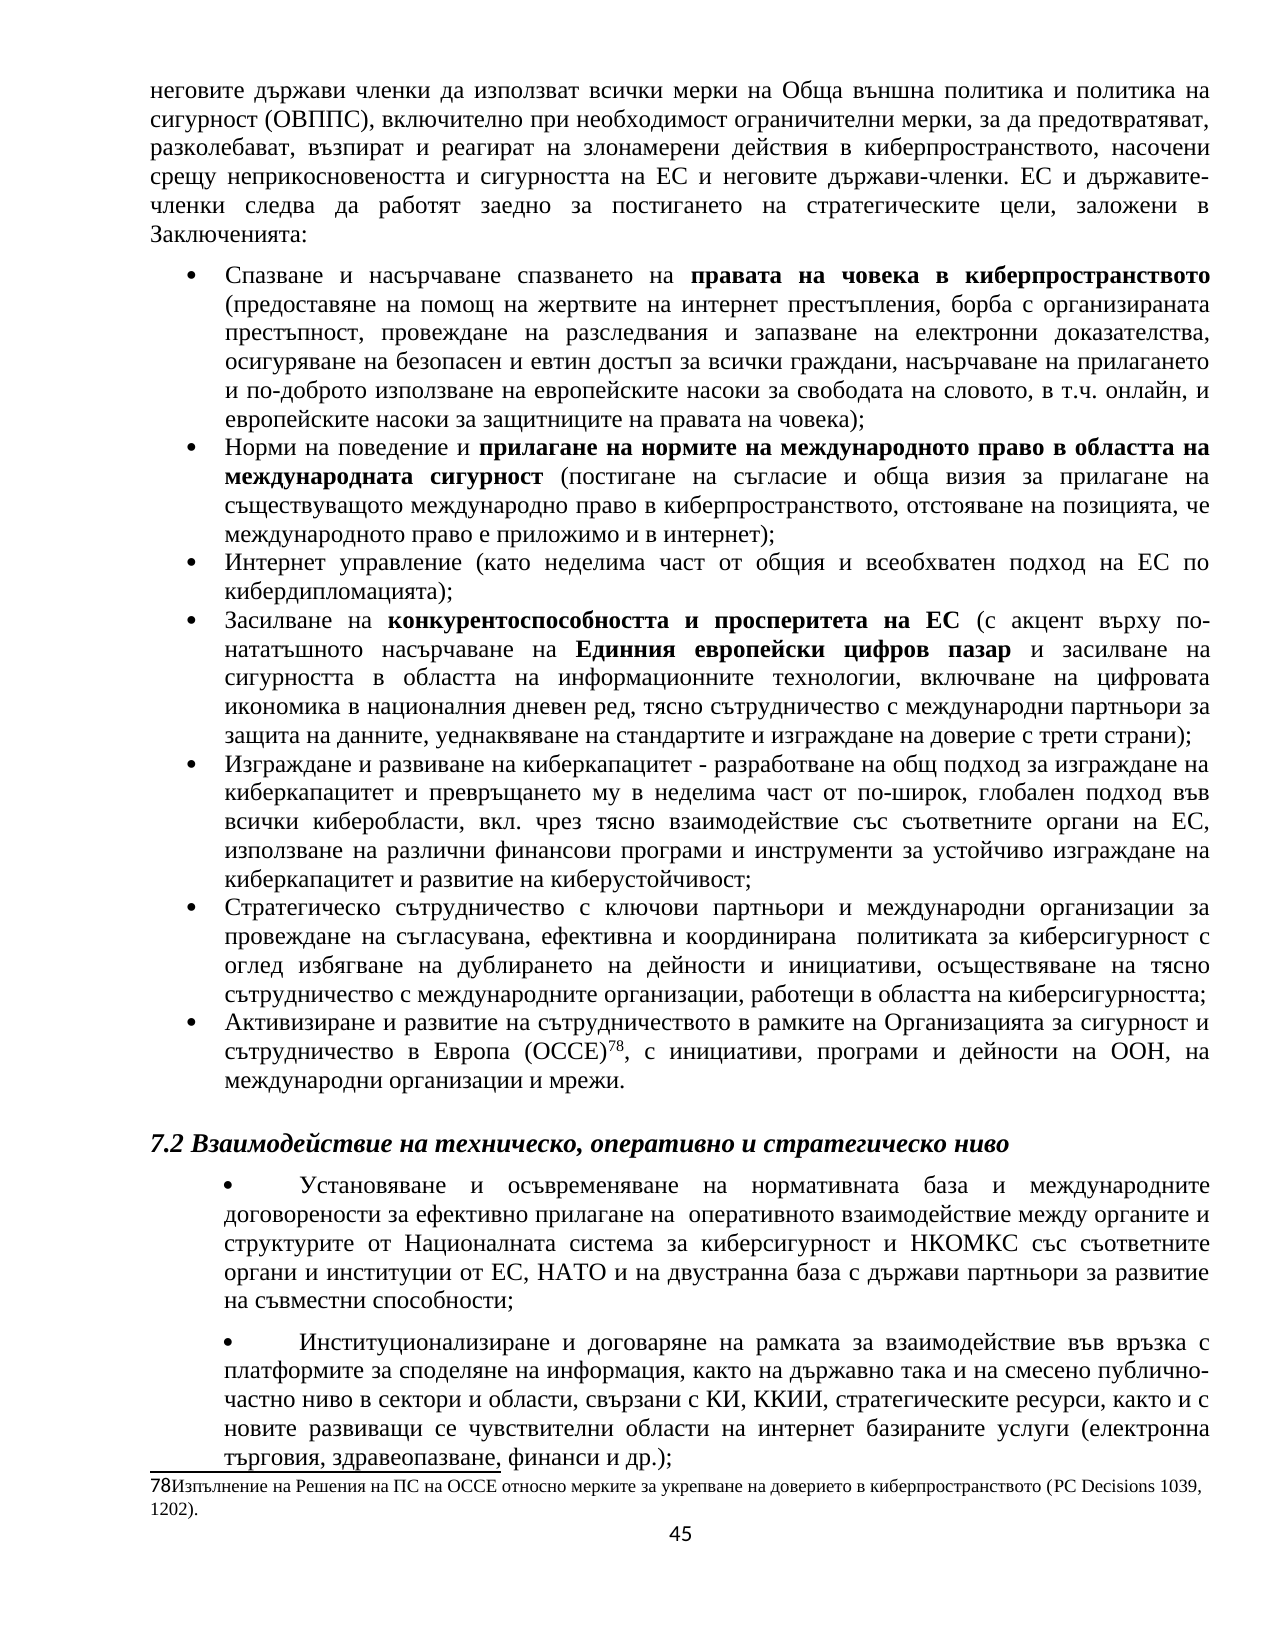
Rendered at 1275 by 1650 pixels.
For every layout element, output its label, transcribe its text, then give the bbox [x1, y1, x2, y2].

text 7.2 Взаимодействие на техническо, оперативно и стратегическо ниво [150, 1127, 1211, 1158]
list Стратегическо сътрудничество с ключови партньори и международни организации за провеждане на съгласувана, ефективна и координирана политиката за киберсигурност с оглед избягване на дублирането на дейности и инициативи, осъществяване на тясно сътрудничество с международните организации, работещи в областта на киберсигурността; [187, 892, 1211, 1007]
list Изграждане и развиване на киберкапацитет - разработване на общ подход за изграждане на киберкапацитет и превръщането му в неделима част от по-широк, глобален подход във всички киберобласти, вкл. чрез тясно взаимодействие със съответните органи на ЕС, използване на различни финансови програми и инструменти за устойчиво изграждане на киберкапацитет и развитие на киберустойчивост; [187, 749, 1211, 892]
list Засилване на конкурентоспособността и просперитета на ЕС (с акцент върху по-нататъшното насърчаване на Единния европейски цифров пазар и засилване на сигурността в областта на информационните технологии, включване на цифровата икономика в националния дневен ред, тясно сътрудничество с международни партньори за защита на данните, уеднаквяване на стандартите и изграждане на доверие с трети страни); [187, 605, 1211, 749]
list Норми на поведение и прилагане на нормите на международното право в областта на международната сигурност (постигане на съгласие и обща визия за прилагане на съществуващото международно право в киберпространството, отстояване на позицията, че международното право е приложимо и в интернет); [187, 432, 1211, 547]
list Интернет управление (като неделима част от общия и всеобхватен подход на ЕС по кибердипломацията); [187, 547, 1211, 605]
list Активизиране и развитие на сътрудничеството в рамките на Организацията за сигурност и сътрудничество в Европа (ОССЕ), с инициативи, програми и дейности на ООН, на международни организации и мрежи. [187, 1007, 1211, 1094]
text неговите държави членки да използват всички мерки на Обща външна политика и политика на сигурност (ОВППС), включително при необходимост ограничителни мерки, за да предотвратяват, разколебават, възпират и реагират на злонамерени действия в киберпространството, насочени срещу неприкосновеността и сигурността на ЕС и неговите държави-членки. ЕС и държавите-членки следва да работят заедно за постигането на стратегическите цели, заложени в Заключенията: [150, 75, 1211, 247]
list Установяване и осъвременяване на нормативната база и международните договорености за ефективно прилагане на оперативното взаимодействие между органите и структурите от Националната система за киберсигурност и НКОМКС със съответните органи и институции от ЕС, НАТО и на двустранна база с държави партньори за развитие на съвместни способности; [224, 1170, 1211, 1314]
list Спазване и насърчаване спазването на правата на човека в киберпространството (предоставяне на помощ на жертвите на интернет престъпления, борба с организираната престъпност, провеждане на разследвания и запазване на електронни доказателства, осигуряване на безопасен и евтин достъп за всички граждани, насърчаване на прилагането и по-доброто използване на европейските насоки за свободата на словото, в т.ч. онлайн, и европейските насоки за защитниците на правата на човека); [187, 260, 1211, 432]
list Изпълнение на Решения на ПС на ОССЕ относно мерките за укрепване на доверието в киберпространството (PC Decisions 1039, 1202). [150, 1472, 1211, 1519]
list Институционализиране и договаряне на рамката за взаимодействие във връзка с платформите за споделяне на информация, както на държавно така и на смесено публично-частно ниво в сектори и области, свързани с КИ, ККИИ, стратегическите ресурси, както и с новите развиващи се чувствителни области на интернет базираните услуги (електронна търговия, здравеопазване, финанси и др.); [224, 1327, 1211, 1470]
